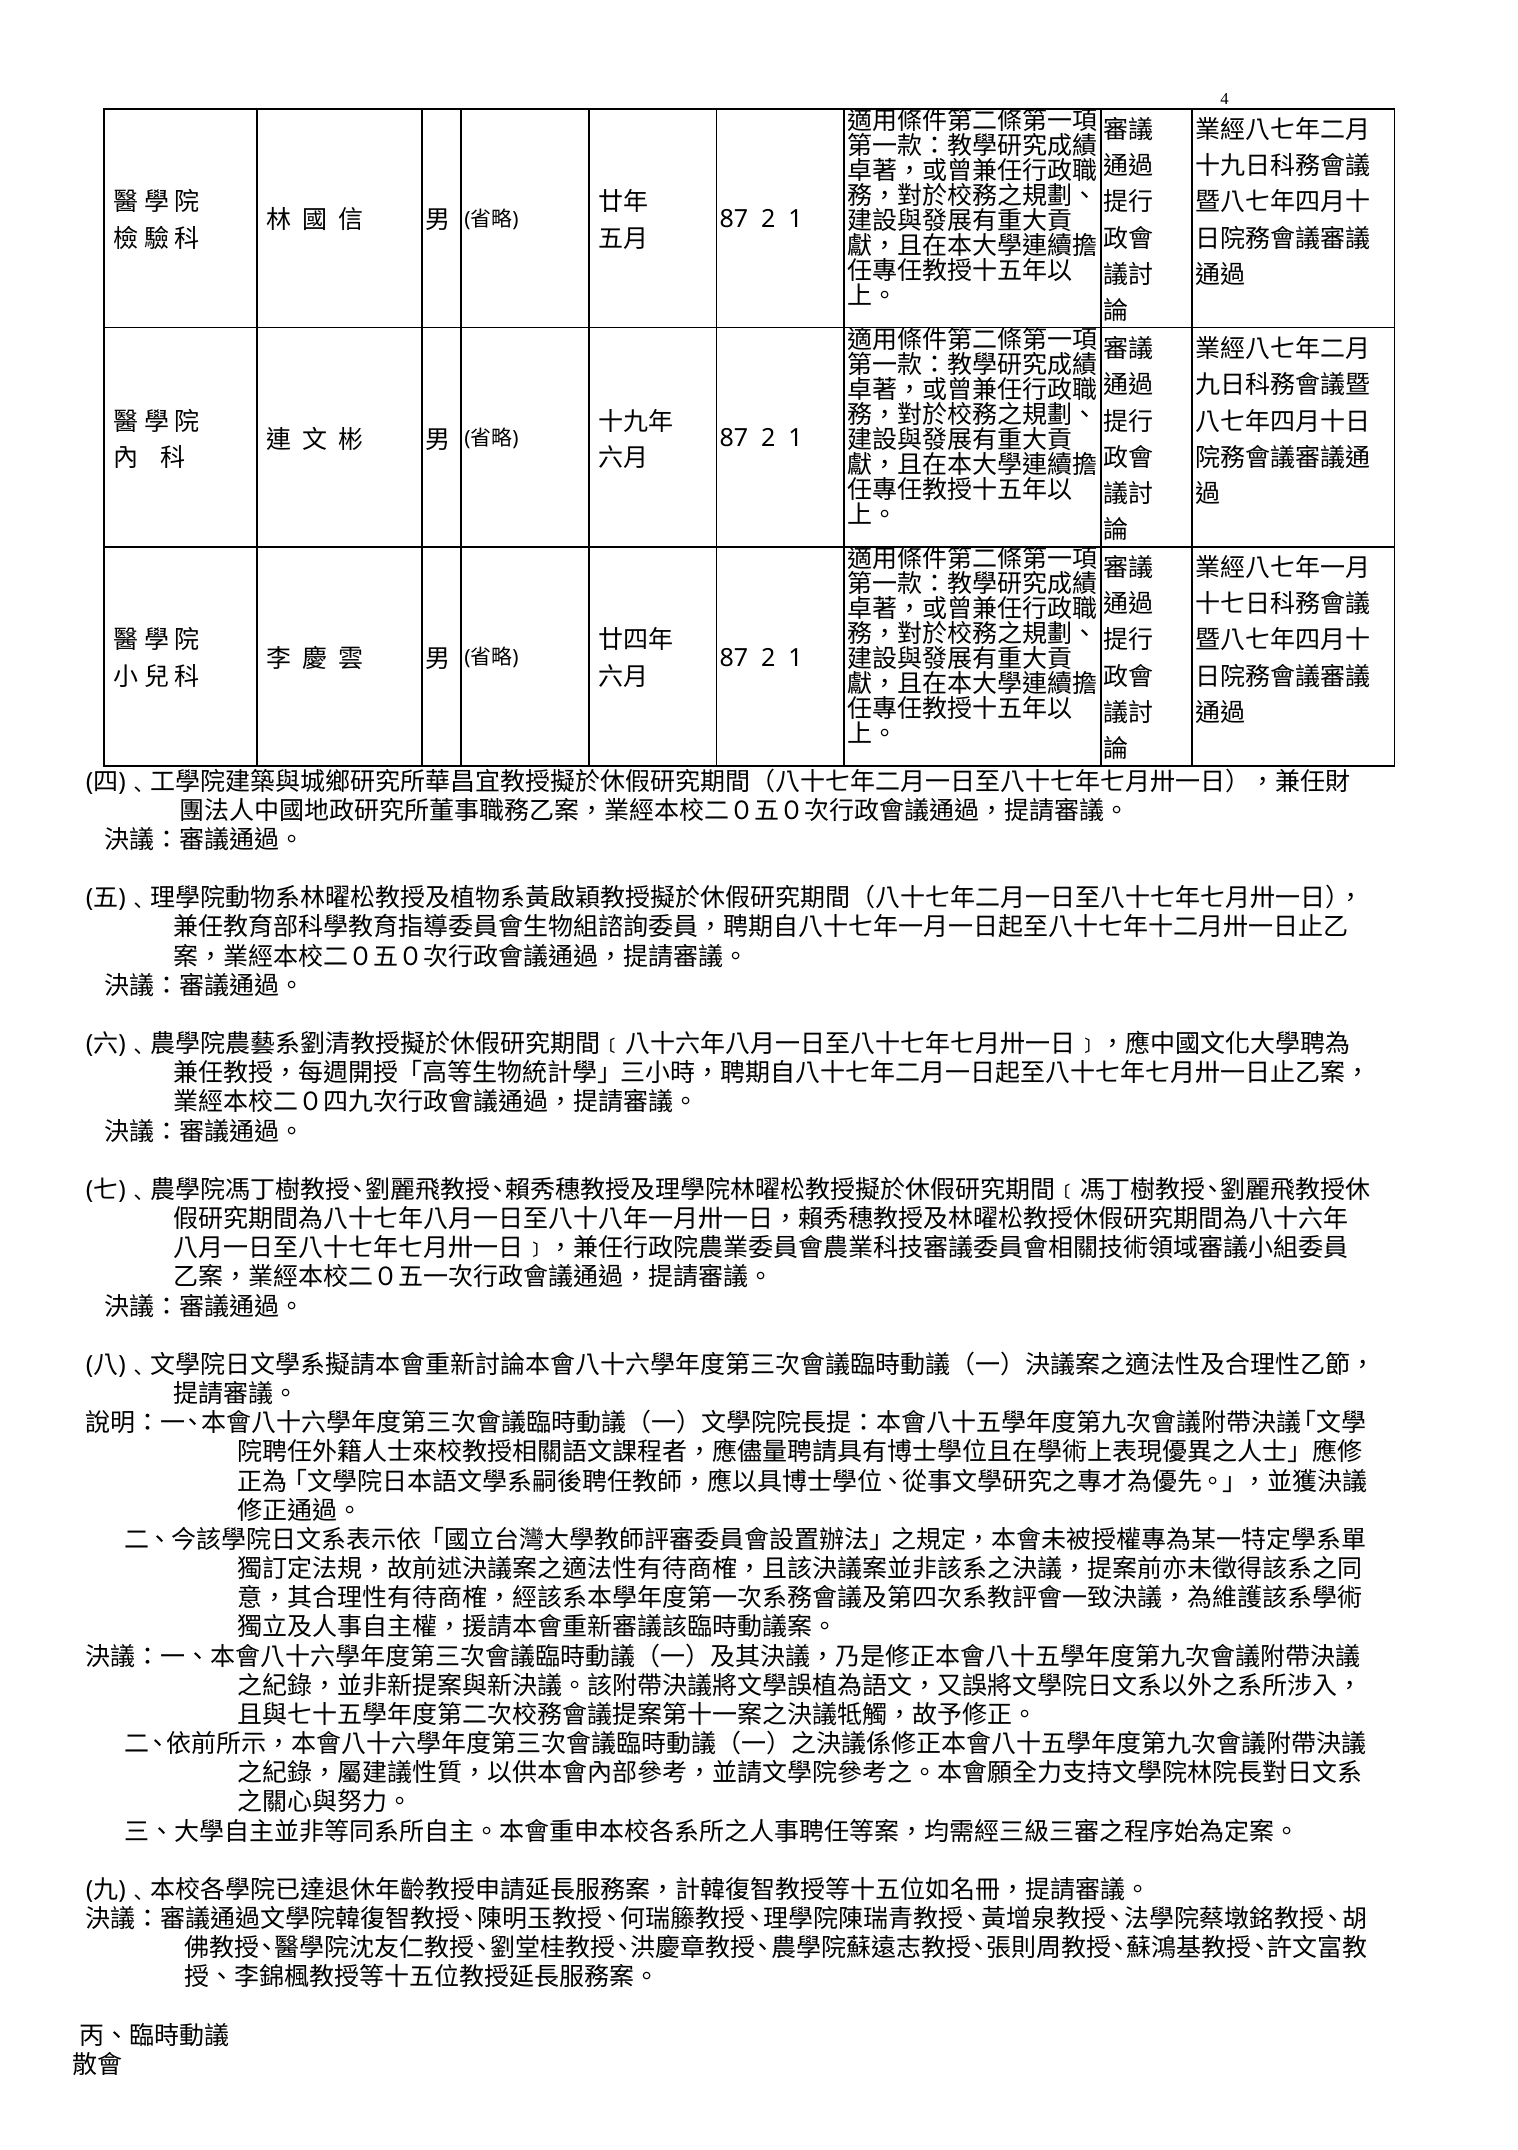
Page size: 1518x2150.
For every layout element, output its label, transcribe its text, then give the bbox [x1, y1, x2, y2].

text 二、依前所示，本會八十六學年度第三次會議臨時動議（一）之決議係修正本會八十五學年度第九次會議附帶決議之紀錄，屬建議性質，以供本會內部參考，並請文學院參考之。本會願全力支持文學院林院長對日文系之關心與努力。 [72, 1729, 1367, 1817]
text 二、今該學院日文系表示依「國立台灣大學教師評審委員會設置辦法」之規定，本會未被授權專為某一特定學系單獨訂定法規，故前述決議案之適法性有待商榷，且該決議案並非該系之決議，提案前亦未徵得該系之同意，其合理性有待商榷，經該系本學年度第一次系務會議及第四次系教評會一致決議，為維護該系學術獨立及人事自主權，援請本會重新審議該臨時動議案。 [72, 1525, 1367, 1642]
text 決議：審議通過。 [79, 971, 1370, 1000]
table_cell (省略) [462, 328, 588, 546]
text (四)﹑工學院建築與城鄉研究所華昌宜教授擬於休假研究期間（八十七年二月一日至八十七年七月卅一日），兼任財團法人中國地政研究所董事職務乙案，業經本校二０五０次行政會議通過，提請審議。 [79, 767, 1370, 825]
text (九)﹑本校各學院已達退休年齡教授申請延長服務案，計韓復智教授等十五位如名冊，提請審議。 [79, 1875, 1370, 1904]
text 散會 [72, 2050, 1370, 2079]
table_cell 李 慶 雲 [258, 548, 421, 765]
table_header 廿年 五月 [590, 110, 716, 327]
text 決議：審議通過。 [79, 1117, 1370, 1146]
table_cell 適用條件第二條第一項第一款：教學研究成績卓著，或曾兼任行政職務，對於校務之規劃、建設與發展有重大貢獻，且在本大學連續擔任專任教授十五年以上。 [845, 328, 1100, 546]
table_cell 醫 學 院 小 兒 科 [105, 548, 256, 765]
table_cell 87 2 1 [717, 328, 843, 546]
table_cell 連 文 彬 [258, 328, 421, 546]
text 決議：審議通過文學院韓復智教授、陳明玉教授、何瑞籐教授、理學院陳瑞青教授、黃增泉教授、法學院蔡墩銘教授、胡佛教授、醫學院沈友仁教授、劉堂桂教授、洪慶章教授、農學院蘇遠志教授、張則周教授、蘇鴻基教授、許文富教授、李錦楓教授等十五位教授延長服務案。 [72, 1904, 1367, 1992]
text 決議：一、本會八十六學年度第三次會議臨時動議（一）及其決議，乃是修正本會八十五學年度第九次會議附帶決議之紀錄，並非新提案與新決議。該附帶決議將文學誤植為語文，又誤將文學院日文系以外之系所涉入，且與七十五學年度第二次校務會議提案第十一案之決議牴觸，故予修正。 [72, 1642, 1367, 1729]
table_header 林 國 信 [258, 110, 421, 327]
table_cell 業經八七年二月九日科務會議暨八七年四月十日院務會議審議通過 [1193, 328, 1394, 546]
text 決議：審議通過。 [79, 1292, 1370, 1321]
table_header (省略) [462, 110, 588, 327]
text (五)﹑理學院動物系林曜松教授及植物系黃啟穎教授擬於休假研究期間（八十七年二月一日至八十七年七月卅一日），兼任教育部科學教育指導委員會生物組諮詢委員，聘期自八十七年一月一日起至八十七年十二月卅一日止乙案，業經本校二０五０次行政會議通過，提請審議。 [79, 883, 1370, 971]
table_header 業經八七年二月十九日科務會議暨八七年四月十日院務會議審議通過 [1193, 110, 1394, 327]
table_header 87 2 1 [717, 110, 843, 327]
table_cell 審議 通過 提行 政會 議討 論 [1102, 548, 1191, 765]
table_cell 男 [423, 328, 460, 546]
text (七)﹑農學院馮丁樹教授、劉麗飛教授、賴秀穗教授及理學院林曜松教授擬於休假研究期間﹝馮丁樹教授、劉麗飛教授休假研究期間為八十七年八月一日至八十八年一月卅一日，賴秀穗教授及林曜松教授休假研究期間為八十六年八月一日至八十七年七月卅一日﹞，兼任行政院農業委員會農業科技審議委員會相關技術領域審議小組委員乙案，業經本校二０五一次行政會議通過，提請審議。 [79, 1175, 1370, 1292]
table_cell 十九年 六月 [590, 328, 716, 546]
table_cell 男 [423, 548, 460, 765]
table_cell 醫 學 院 內 科 [105, 328, 256, 546]
text (六)﹑農學院農藝系劉清教授擬於休假研究期間﹝八十六年八月一日至八十七年七月卅一日﹞，應中國文化大學聘為兼任教授，每週開授「高等生物統計學」三小時，聘期自八十七年二月一日起至八十七年七月卅一日止乙案，業經本校二０四九次行政會議通過，提請審議。 [79, 1029, 1370, 1117]
table_cell 業經八七年一月十七日科務會議暨八七年四月十日院務會議審議通過 [1193, 548, 1394, 765]
table_cell 審議 通過 提行 政會 議討 論 [1102, 328, 1191, 546]
table_header 審議 通過 提行 政會 議討 論 [1102, 110, 1191, 327]
text 說明：一、本會八十六學年度第三次會議臨時動議（一）文學院院長提：本會八十五學年度第九次會議附帶決議「文學院聘任外籍人士來校教授相關語文課程者，應儘量聘請具有博士學位且在學術上表現優異之人士」應修正為「文學院日本語文學系嗣後聘任教師，應以具博士學位、從事文學研究之專才為優先。」，並獲決議修正通過。 [72, 1408, 1367, 1525]
table_header 男 [423, 110, 460, 327]
text 決議：審議通過。 [79, 825, 1370, 854]
table_header 適用條件第二條第一項第一款：教學研究成績卓著，或曾兼任行政職務，對於校務之規劃、建設與發展有重大貢獻，且在本大學連續擔任專任教授十五年以上。 [845, 110, 1100, 327]
table_cell (省略) [462, 548, 588, 765]
text (八)﹑文學院日文學系擬請本會重新討論本會八十六學年度第三次會議臨時動議（一）決議案之適法性及合理性乙節，提請審議。 [79, 1350, 1370, 1408]
text 三、大學自主並非等同系所自主。本會重申本校各系所之人事聘任等案，均需經三級三審之程序始為定案。 [72, 1817, 1367, 1846]
table_header 醫 學 院 檢 驗 科 [105, 110, 256, 327]
table_cell 87 2 1 [717, 548, 843, 765]
text 丙、臨時動議 [79, 2021, 1370, 2050]
table_cell 廿四年 六月 [590, 548, 716, 765]
table_cell 適用條件第二條第一項第一款：教學研究成績卓著，或曾兼任行政職務，對於校務之規劃、建設與發展有重大貢獻，且在本大學連續擔任專任教授十五年以上。 [845, 548, 1100, 765]
